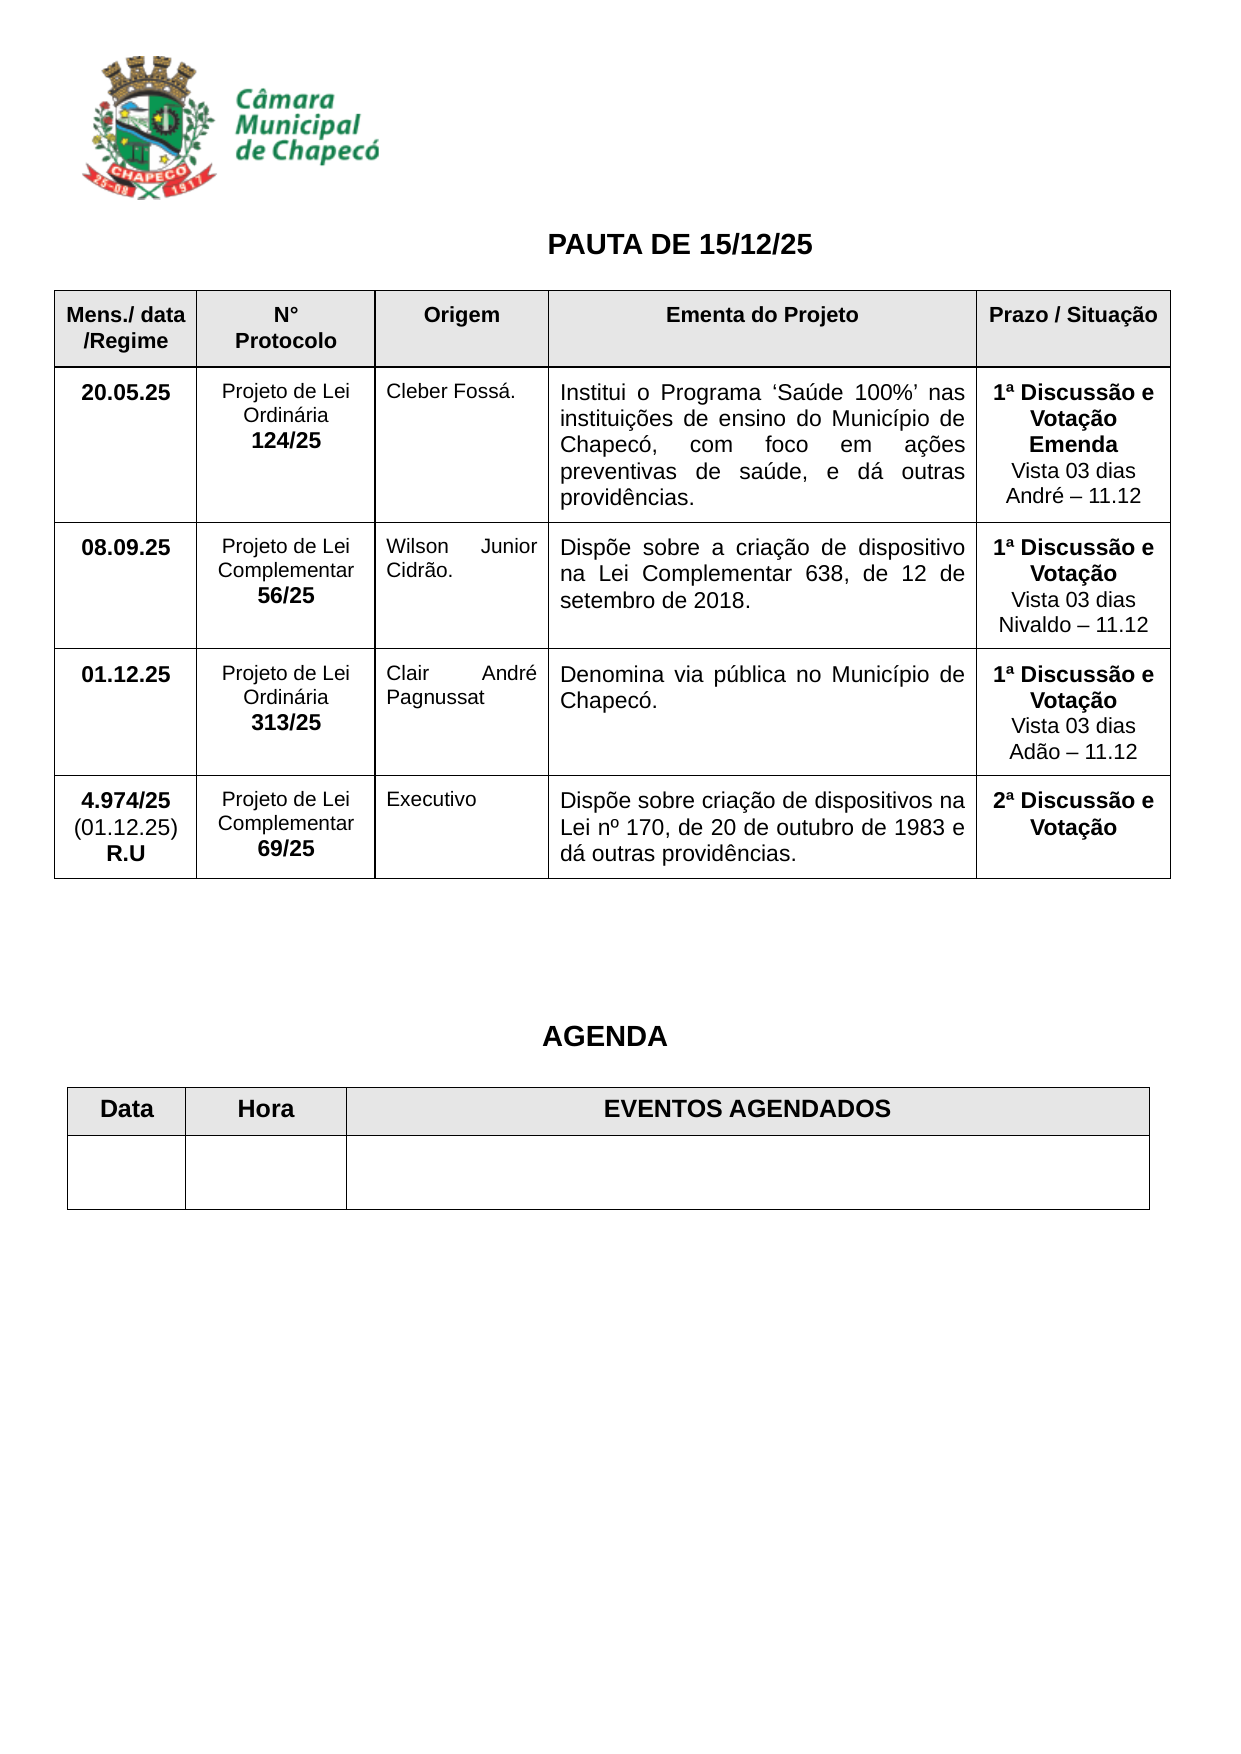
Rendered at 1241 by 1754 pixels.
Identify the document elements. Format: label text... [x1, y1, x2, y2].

table_cell Wilson Junior Cidrão. [376, 523, 548, 648]
table_cell [186, 1136, 346, 1209]
table_header Origem [376, 291, 548, 366]
table_cell 1ª Discussão e Votação Emenda Vista 03 dias André – 11.12 [977, 368, 1170, 522]
table_header Data [68, 1088, 185, 1135]
table_header EVENTOS AGENDADOS [347, 1088, 1149, 1135]
table_header Mens./ data /Regime [55, 291, 196, 366]
table_cell Clair André Pagnussat [376, 649, 548, 775]
table_header Ementa do Projeto [549, 291, 976, 366]
table_cell 01.12.25 [55, 649, 196, 775]
table_cell Executivo [376, 776, 548, 878]
table_cell [68, 1136, 185, 1209]
subtitle PAUTA DE 15/12/25 [215, 227, 1145, 261]
table_cell Denomina via pública no Município de Chapecó. [549, 649, 976, 775]
table_cell Cleber Fossá. [376, 368, 548, 522]
table_cell [347, 1136, 1149, 1209]
table_cell 2ª Discussão e Votação [977, 776, 1170, 878]
table_cell 1ª Discussão e Votação Vista 03 dias Adão – 11.12 [977, 649, 1170, 775]
table_cell 1ª Discussão e Votação Vista 03 dias Nivaldo – 11.12 [977, 523, 1170, 648]
table_cell Projeto de Lei Complementar 69/25 [197, 776, 374, 878]
picture [81, 56, 379, 200]
table_cell 08.09.25 [55, 523, 196, 648]
table_cell Projeto de Lei Ordinária 124/25 [197, 368, 374, 522]
table_cell Projeto de Lei Complementar 56/25 [197, 523, 374, 648]
table_header Hora [186, 1088, 346, 1135]
table_header Prazo / Situação [977, 291, 1170, 366]
table_cell Dispõe sobre criação de dispositivos na Lei nº 170, de 20 de outubro de 1983 e dá outras providências. [549, 776, 976, 878]
text AGENDA [65, 1018, 1145, 1052]
table_cell 20.05.25 [55, 368, 196, 522]
table_cell Institui o Programa ‘Saúde 100%’ nas instituições de ensino do Município de Chapecó, com foco em ações preventivas de saúde, e dá outras providências. [549, 368, 976, 522]
table_cell 4.974/25 (01.12.25) R.U [55, 776, 196, 878]
table_cell Dispõe sobre a criação de dispositivo na Lei Complementar 638, de 12 de setembro de 2018. [549, 523, 976, 648]
table_cell Projeto de Lei Ordinária 313/25 [197, 649, 374, 775]
table_header N° Protocolo [197, 291, 374, 366]
